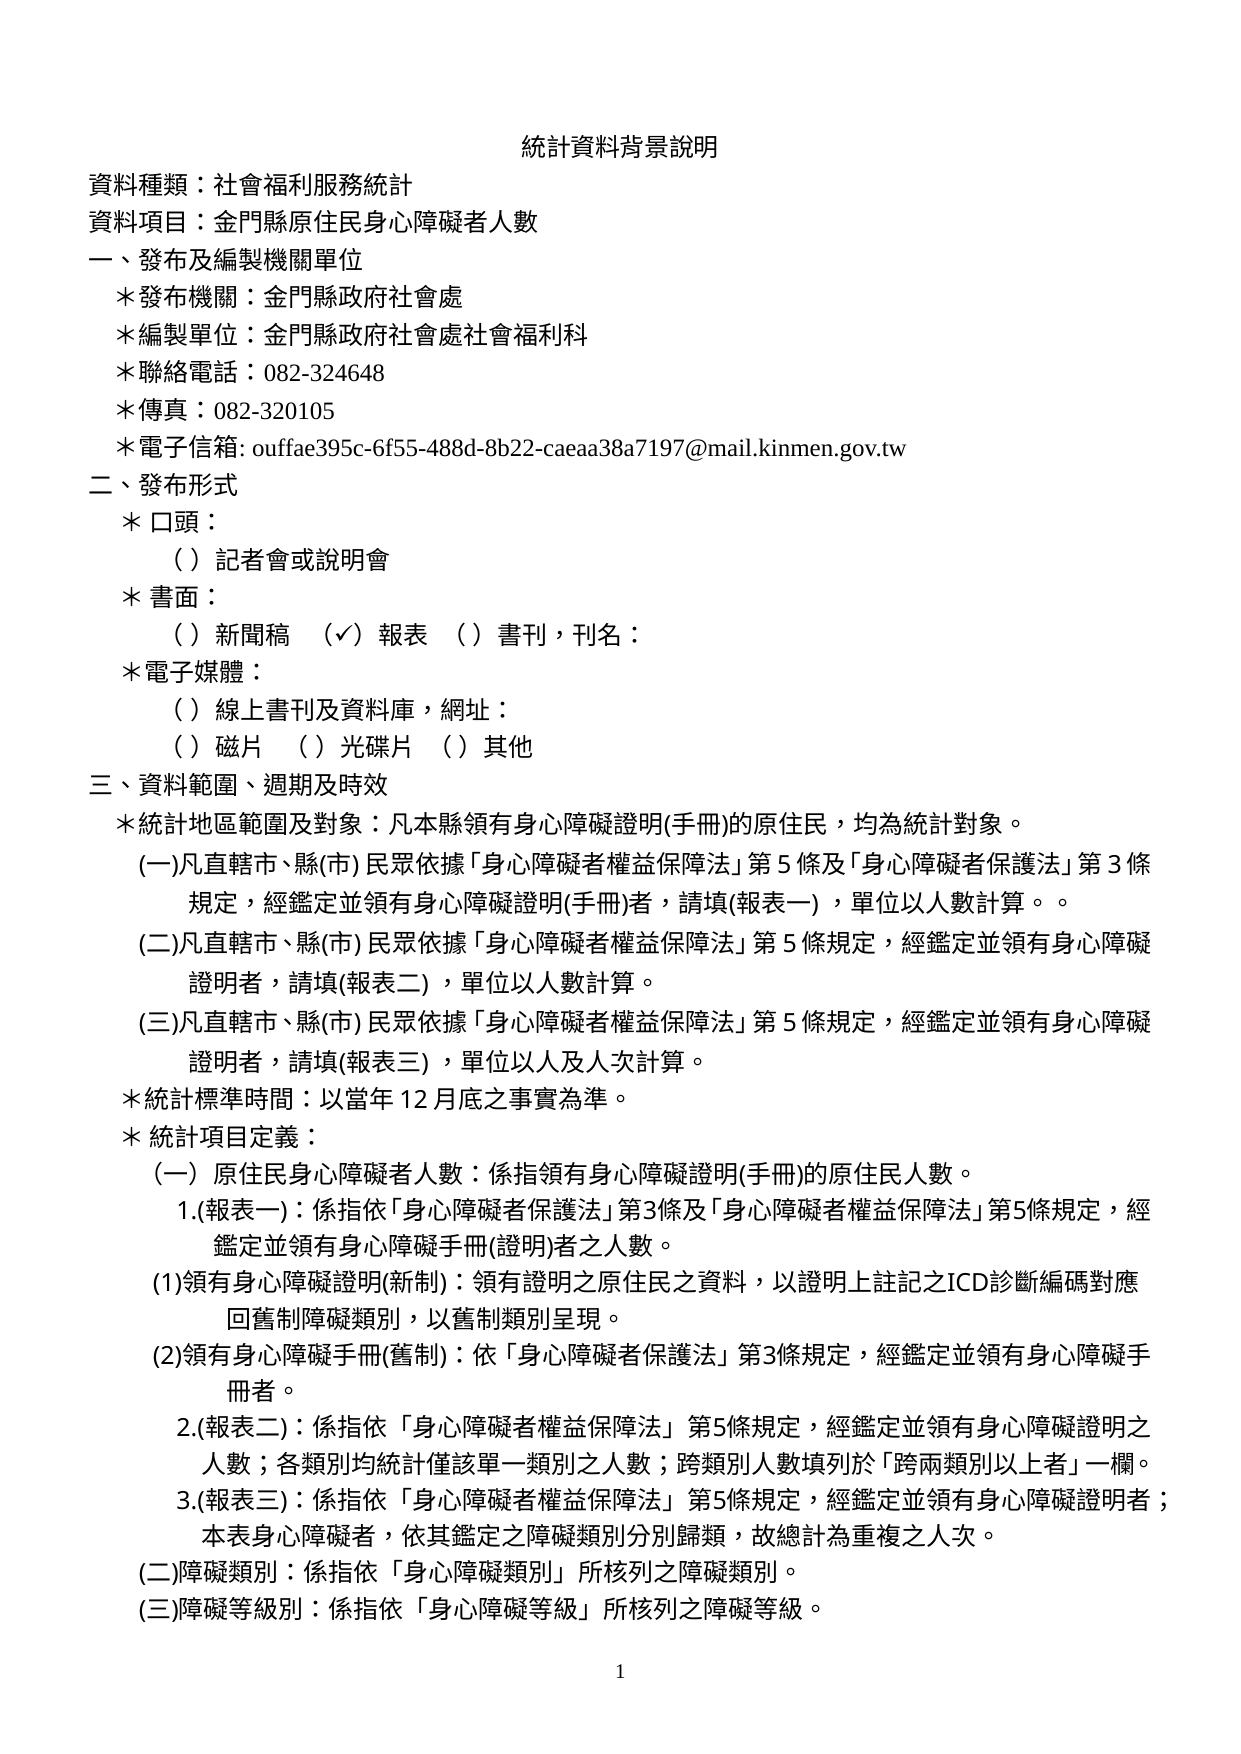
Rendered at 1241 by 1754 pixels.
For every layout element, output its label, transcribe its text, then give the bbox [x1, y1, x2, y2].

text 一、發布及編製機關單位 [89, 239, 1152, 277]
list 口頭： [119, 502, 1152, 539]
text 三、資料範圍、週期及時效 [89, 764, 1152, 802]
text ＊編製單位：金門縣政府社會處社會福利科 [114, 314, 1152, 352]
text ＊統計標準時間：以當年12月底之事實為準。 [119, 1079, 1152, 1117]
text 二、發布形式 [89, 464, 1152, 502]
text （一）原住民身心障礙者人數：係指領有身心障礙證明(手冊)的原住民人數。 [139, 1154, 1152, 1190]
text (二)障礙類別：係指依「身心障礙類別」所核列之障礙類別。 [139, 1553, 1152, 1589]
text (2)領有身心障礙手冊(舊制)：依「身心障礙者保護法」第3條規定，經鑑定並領有身心障礙手冊者。 [114, 1335, 1152, 1408]
text 統計資料背景說明 [89, 127, 1152, 164]
list 統計項目定義： [119, 1117, 1152, 1154]
text 1.(報表一)：係指依「身心障礙者保護法」第3條及「身心障礙者權益保障法」第5條規定，經鑑定並領有身心障礙手冊(證明)者之人數。 [176, 1190, 1152, 1263]
list 書面： [119, 577, 1152, 614]
text ＊發布機關：金門縣政府社會處 [114, 277, 1152, 314]
text 資料種類：社會福利服務統計 [89, 164, 1152, 202]
text (1)領有身心障礙證明(新制)：領有證明之原住民之資料，以證明上註記之ICD診斷編碼對應回舊制障礙類別，以舊制類別呈現。 [114, 1263, 1152, 1335]
text (三)障礙等級別：係指依「身心障礙等級」所核列之障礙等級。 [139, 1589, 1152, 1625]
text 資料項目：金門縣原住民身心障礙者人數 [89, 202, 1152, 239]
text 2.(報表二)：係指依「身心障礙者權益保障法」第5條規定，經鑑定並領有身心障礙證明之人數；各類別均統計僅該單一類別之人數；跨類別人數填列於「跨兩類別以上者」一欄。 [176, 1408, 1152, 1480]
text ＊電子信箱: ouffae395c-6f55-488d-8b22-caeaa38a7197@mail.kinmen.gov.tw [114, 427, 1152, 464]
text (二)凡直轄市、縣(市) 民眾依據「身心障礙者權益保障法」第5條規定，經鑑定並領有身心障礙證明者，請填(報表二) ，單位以人數計算。 [139, 921, 1152, 1000]
text （ ）磁片 （ ）光碟片 （ ）其他 [159, 727, 1186, 764]
text （ ）線上書刊及資料庫，網址： [159, 689, 1186, 727]
text (一)凡直轄市、縣(市) 民眾依據「身心障礙者權益保障法」第5條及「身心障礙者保護法」第3條規定，經鑑定並領有身心障礙證明(手冊)者，請填(報表一) ，單位以人數計算。。 [139, 842, 1152, 921]
text （ ）新聞稿 （）報表 （ ）書刊，刊名： [159, 614, 1186, 652]
text ＊電子媒體： [119, 652, 1152, 689]
text （ ）記者會或說明會 [159, 539, 1186, 577]
text ＊統計地區範圍及對象：凡本縣領有身心障礙證明(手冊)的原住民，均為統計對象。 [114, 802, 1152, 842]
text (三)凡直轄市、縣(市) 民眾依據「身心障礙者權益保障法」第5條規定，經鑑定並領有身心障礙證明者，請填(報表三) ，單位以人及人次計算。 [139, 1000, 1152, 1079]
text ＊傳真：082-320105 [114, 389, 1152, 427]
text ＊聯絡電話：082-324648 [114, 352, 1152, 389]
text 3.(報表三)：係指依「身心障礙者權益保障法」第5條規定，經鑑定並領有身心障礙證明者；本表身心障礙者，依其鑑定之障礙類別分別歸類，故總計為重複之人次。 [176, 1480, 1152, 1553]
